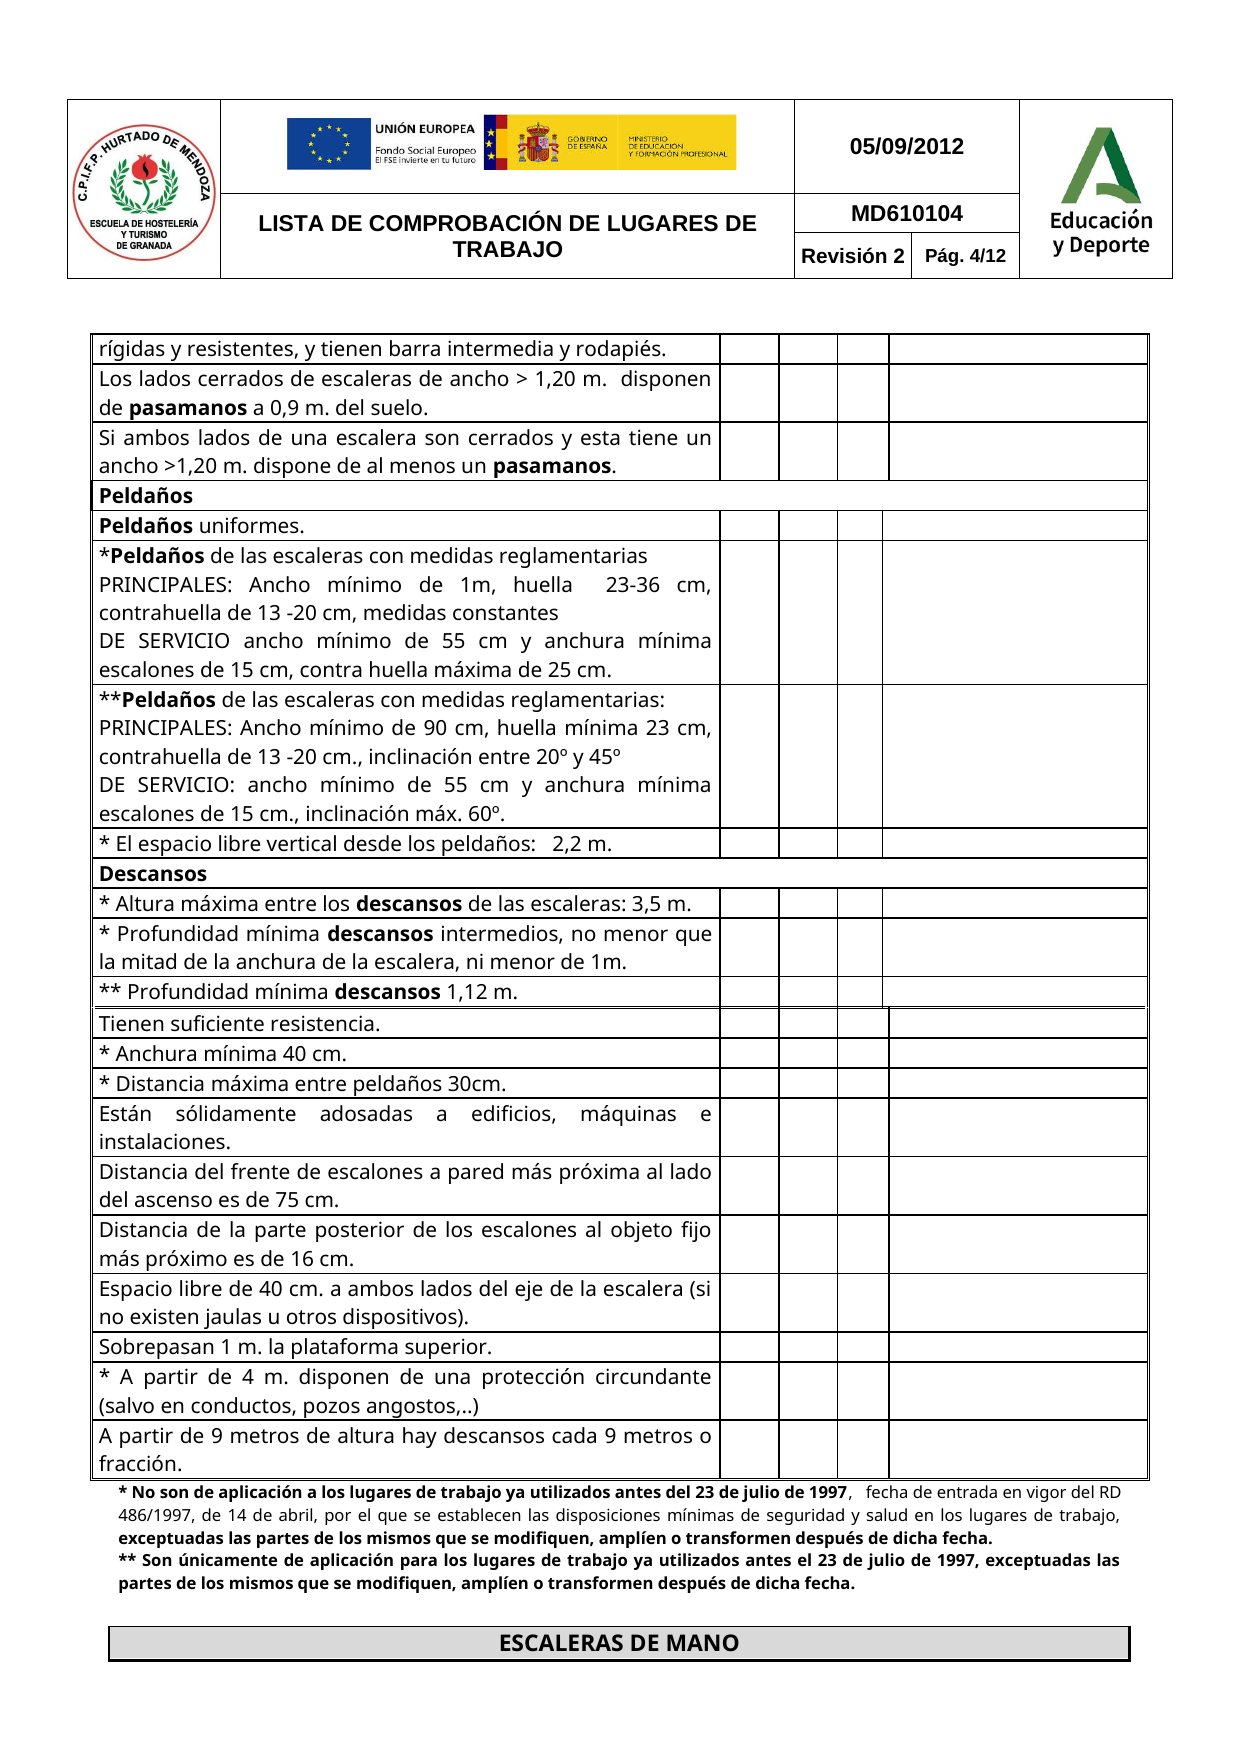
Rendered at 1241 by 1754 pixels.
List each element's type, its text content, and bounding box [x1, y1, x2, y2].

table_cell [780, 977, 837, 1006]
table_cell [721, 1069, 778, 1097]
table_cell [883, 977, 1147, 1006]
table_cell Los lados cerrados de escaleras de ancho > 1,20 m. disponen de pasamanos a 0,9 m. del suelo. [93, 365, 719, 421]
table_cell [780, 335, 837, 363]
table_cell [883, 889, 1147, 917]
table_cell [721, 1363, 778, 1419]
table_cell [838, 1069, 888, 1097]
table_cell **Peldaños de las escaleras con medidas reglamentarias: PRINCIPALES: Ancho mínimo de 90 cm, huella mínima 23 cm, contrahuella de 13 -20 cm., inclinación entre 20º y 45º DE SERVICIO: ancho mínimo de 55 cm y anchura mínima escalones de 15 cm., inclinación máx. 60º. [93, 685, 719, 827]
table_cell [780, 919, 837, 976]
table_cell [780, 1216, 837, 1272]
table_cell [838, 1216, 888, 1272]
table_cell [883, 685, 1147, 827]
table_cell Tienen suficiente resistencia. [93, 1006, 719, 1037]
table_cell [721, 977, 778, 1006]
table_cell [780, 1333, 837, 1361]
table_cell [721, 1216, 778, 1272]
table_cell [780, 511, 837, 540]
table_cell Si ambos lados de una escalera son cerrados y esta tiene un ancho >1,20 m. dispone de al menos un pasamanos. [93, 423, 719, 480]
table_cell [780, 1363, 837, 1419]
table_cell [721, 541, 778, 683]
table_cell Distancia del frente de escalones a pared más próxima al lado del ascenso es de 75 cm. [93, 1157, 719, 1214]
table_cell [890, 1069, 1147, 1097]
table_cell [721, 889, 778, 917]
table_cell [883, 919, 1147, 976]
table_cell [780, 423, 837, 480]
table_cell [890, 1333, 1147, 1361]
table_cell ** Profundidad mínima descansos 1,12 m. [93, 977, 719, 1006]
table_cell * Altura máxima entre los descansos de las escaleras: 3,5 m. [93, 889, 719, 917]
table_cell [838, 1363, 888, 1419]
table_cell Están sólidamente adosadas a edificios, máquinas e instalaciones. [93, 1099, 719, 1156]
table_cell Distancia de la parte posterior de los escalones al objeto fijo más próximo es de 16 cm. [93, 1216, 719, 1272]
table_cell [838, 1333, 888, 1361]
table_cell [838, 1274, 888, 1331]
table_cell [721, 1009, 778, 1037]
table_cell [838, 1039, 888, 1067]
table_cell * Distancia máxima entre peldaños 30cm. [93, 1069, 719, 1097]
table_cell [721, 1333, 778, 1361]
table_cell [721, 1274, 778, 1331]
table_cell [780, 1069, 837, 1097]
table_cell [780, 1009, 837, 1037]
table_cell [721, 829, 778, 857]
picture [1047, 126, 1155, 257]
table_cell [721, 1099, 778, 1156]
table_cell [721, 685, 778, 827]
table_cell [721, 511, 778, 540]
table_cell [780, 1421, 837, 1478]
table_cell [890, 1421, 1147, 1478]
table_cell [838, 889, 882, 917]
picture [71, 124, 217, 262]
table_cell [883, 511, 1147, 540]
table_cell [838, 1421, 888, 1478]
table_cell [883, 541, 1147, 683]
table_cell [890, 423, 1147, 480]
text * No son de aplicación a los lugares de trabajo ya utilizados antes del 23 de julio de 1997, fecha de entrada en vigor del RD 486/1997, de 14 de abril, por el que se establecen las disposiciones mínimas de seguridad y salud en los lugares de trabajo, exceptuadas las partes de los mismos que se modifiquen, amplíen o transformen después de dicha fecha. [118, 1481, 1122, 1549]
table_cell [890, 365, 1147, 421]
table_cell [838, 977, 882, 1006]
table_cell [890, 1363, 1147, 1419]
table_cell [780, 1039, 837, 1067]
table_cell [838, 1099, 888, 1156]
table_cell Espacio libre de 40 cm. a ambos lados del eje de la escalera (si no existen jaulas u otros dispositivos). [93, 1274, 719, 1331]
table_cell [780, 829, 837, 857]
table_cell [890, 1216, 1147, 1272]
table_cell [890, 1006, 1147, 1037]
table_cell [780, 541, 837, 683]
table_cell * Profundidad mínima descansos intermedios, no menor que la mitad de la anchura de la escalera, ni menor de 1m. [93, 919, 719, 976]
table_cell [780, 1157, 837, 1214]
picture [283, 114, 737, 170]
table_cell [838, 685, 882, 827]
table_cell [721, 919, 778, 976]
table_cell [721, 1421, 778, 1478]
table_cell [721, 335, 778, 363]
table_cell Sobrepasan 1 m. la plataforma superior. [93, 1333, 719, 1361]
table_cell Descansos [93, 859, 1147, 887]
table_cell [838, 335, 888, 363]
table_cell [780, 1099, 837, 1156]
table_cell [890, 335, 1147, 363]
text ** Son únicamente de aplicación para los lugares de trabajo ya utilizados antes el 23 de julio de 1997, exceptuadas las partes de los mismos que se modifiquen, amplíen o transformen después de dicha fecha. [118, 1549, 1122, 1594]
table_cell [721, 1157, 778, 1214]
table_cell [890, 1039, 1147, 1067]
table_cell Peldaños [93, 481, 1147, 510]
table_cell [780, 1274, 837, 1331]
table_cell [838, 365, 888, 421]
table_cell [883, 829, 1147, 857]
table_cell [890, 1099, 1147, 1156]
table_cell [721, 423, 778, 480]
table_cell *Peldaños de las escaleras con medidas reglamentarias PRINCIPALES: Ancho mínimo de 1m, huella 23-36 cm, contrahuella de 13 -20 cm, medidas constantes DE SERVICIO ancho mínimo de 55 cm y anchura mínima escalones de 15 cm, contra huella máxima de 25 cm. [93, 541, 719, 683]
table_cell [721, 1039, 778, 1067]
table_cell * Anchura mínima 40 cm. [93, 1039, 719, 1067]
table_cell [890, 1274, 1147, 1331]
table_cell rígidas y resistentes, y tienen barra intermedia y rodapiés. [93, 335, 719, 363]
table_cell [890, 1157, 1147, 1214]
table_cell [780, 889, 837, 917]
table_cell Peldaños uniformes. [93, 511, 719, 540]
table_cell [838, 541, 882, 683]
table_cell [838, 919, 882, 976]
table_cell [838, 829, 882, 857]
table_cell [838, 1009, 888, 1037]
table_cell * El espacio libre vertical desde los peldaños: 2,2 m. [93, 829, 719, 857]
table_cell [838, 1157, 888, 1214]
table_cell [838, 511, 882, 540]
table_cell A partir de 9 metros de altura hay descansos cada 9 metros o fracción. [93, 1421, 719, 1478]
table_cell [780, 365, 837, 421]
table_cell [721, 365, 778, 421]
table_header ESCALERAS DE MANO [110, 1627, 1128, 1658]
table_cell * A partir de 4 m. disponen de una protección circundante (salvo en conductos, pozos angostos,..) [93, 1363, 719, 1419]
table_cell [780, 685, 837, 827]
table_cell [838, 423, 888, 480]
